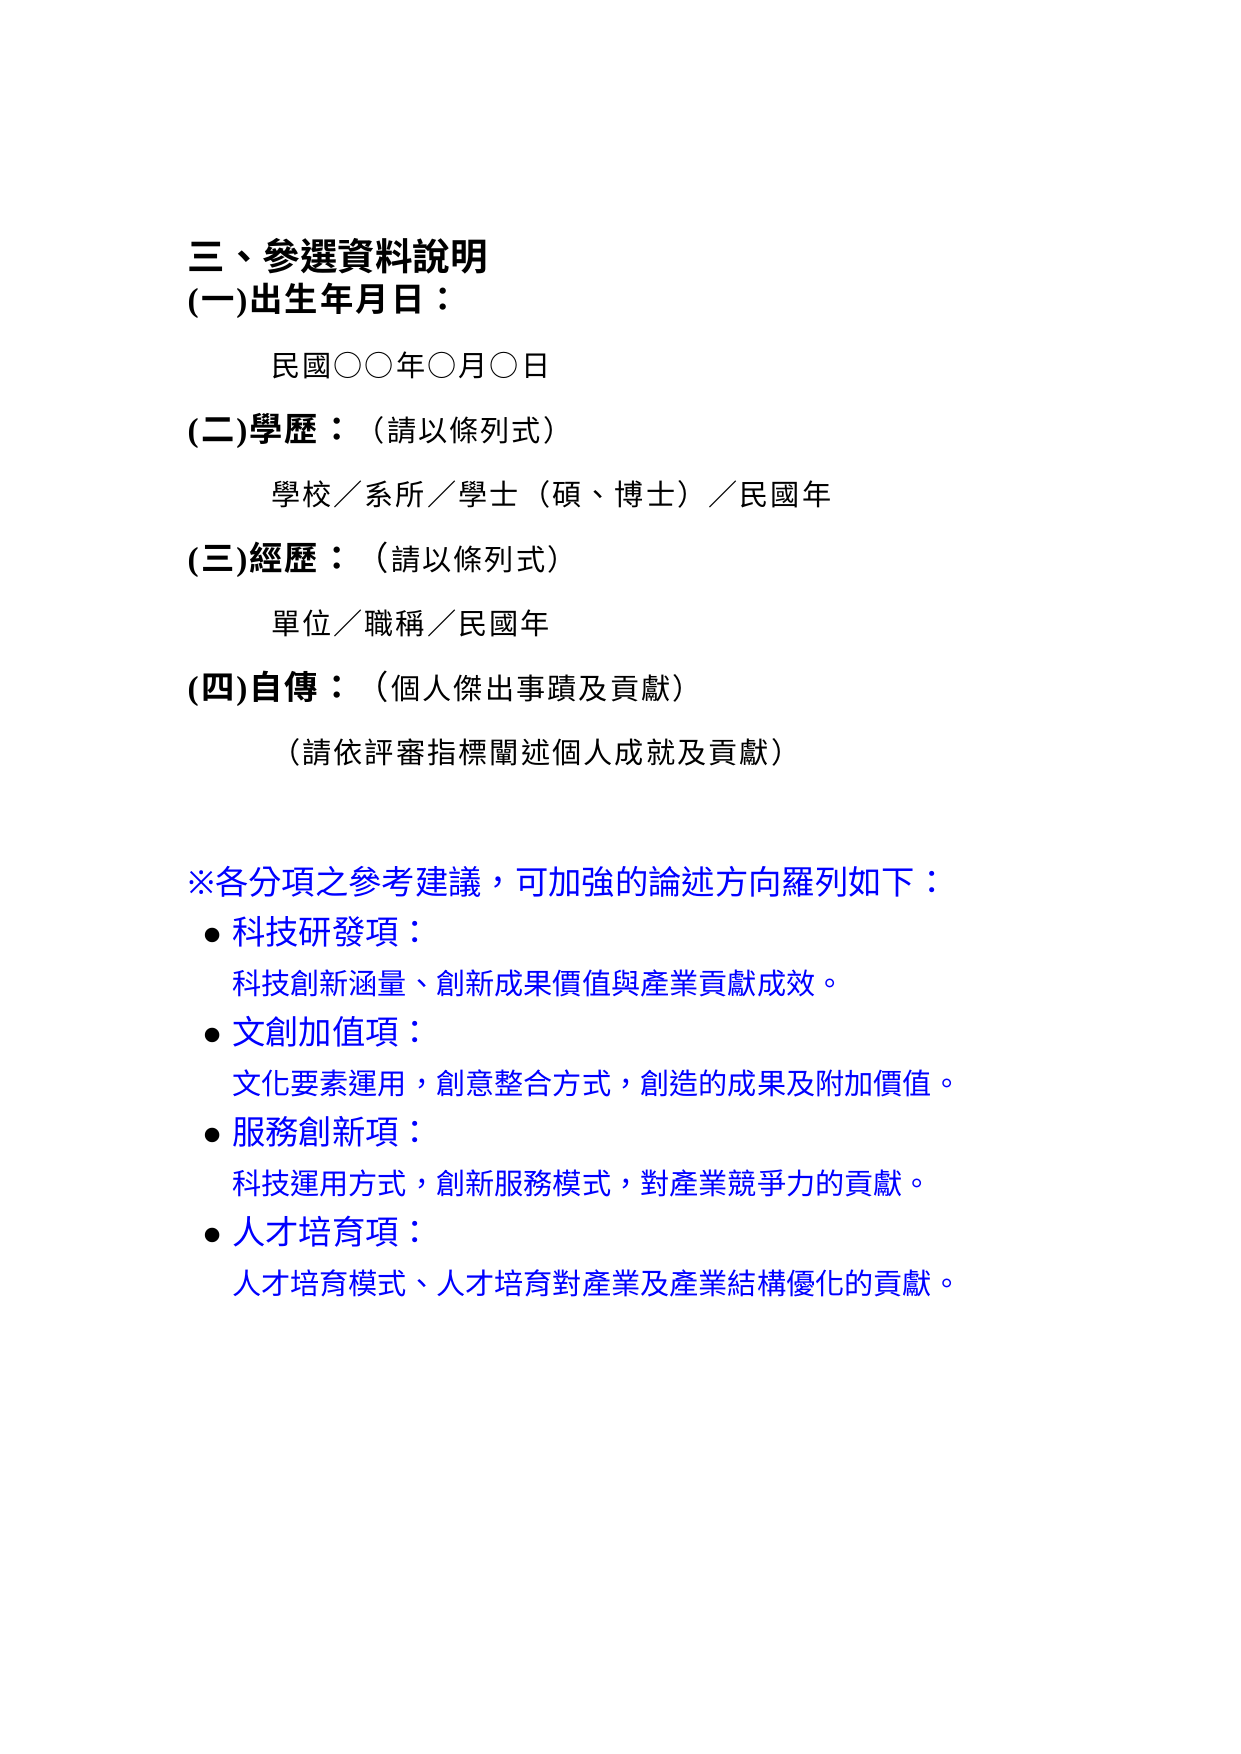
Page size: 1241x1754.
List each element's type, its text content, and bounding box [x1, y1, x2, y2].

text (一)出生年月日： [187, 275, 1122, 321]
list 服務創新項： 科技運用方式，創新服務模式，對產業競爭力的貢獻。 [203, 1104, 1122, 1204]
text (四)自傳：（個人傑出事蹟及貢獻） [187, 663, 1122, 708]
list 人才培育項： 人才培育模式、人才培育對產業及產業結構優化的貢獻。 [203, 1204, 1122, 1304]
text (三)經歷：（請以條列式） [187, 533, 1122, 579]
text 民國○○年○月○日 [187, 340, 1122, 386]
text 單位／職稱／民國年 [187, 598, 1122, 644]
text （請依評審指標闡述個人成就及貢獻） [187, 727, 1122, 773]
text ※各分項之參考建議，可加強的論述方向羅列如下： [187, 854, 1122, 904]
list 科技研發項： 科技創新涵量、創新成果價值與產業貢獻成效。 [203, 904, 1122, 1004]
text 三、參選資料說明 [187, 213, 1122, 275]
text (二)學歷：（請以條列式） [187, 404, 1122, 450]
text 學校／系所／學士（碩、博士）／民國年 [187, 469, 1122, 515]
list 文創加值項： 文化要素運用，創意整合方式，創造的成果及附加價值。 [203, 1004, 1122, 1104]
